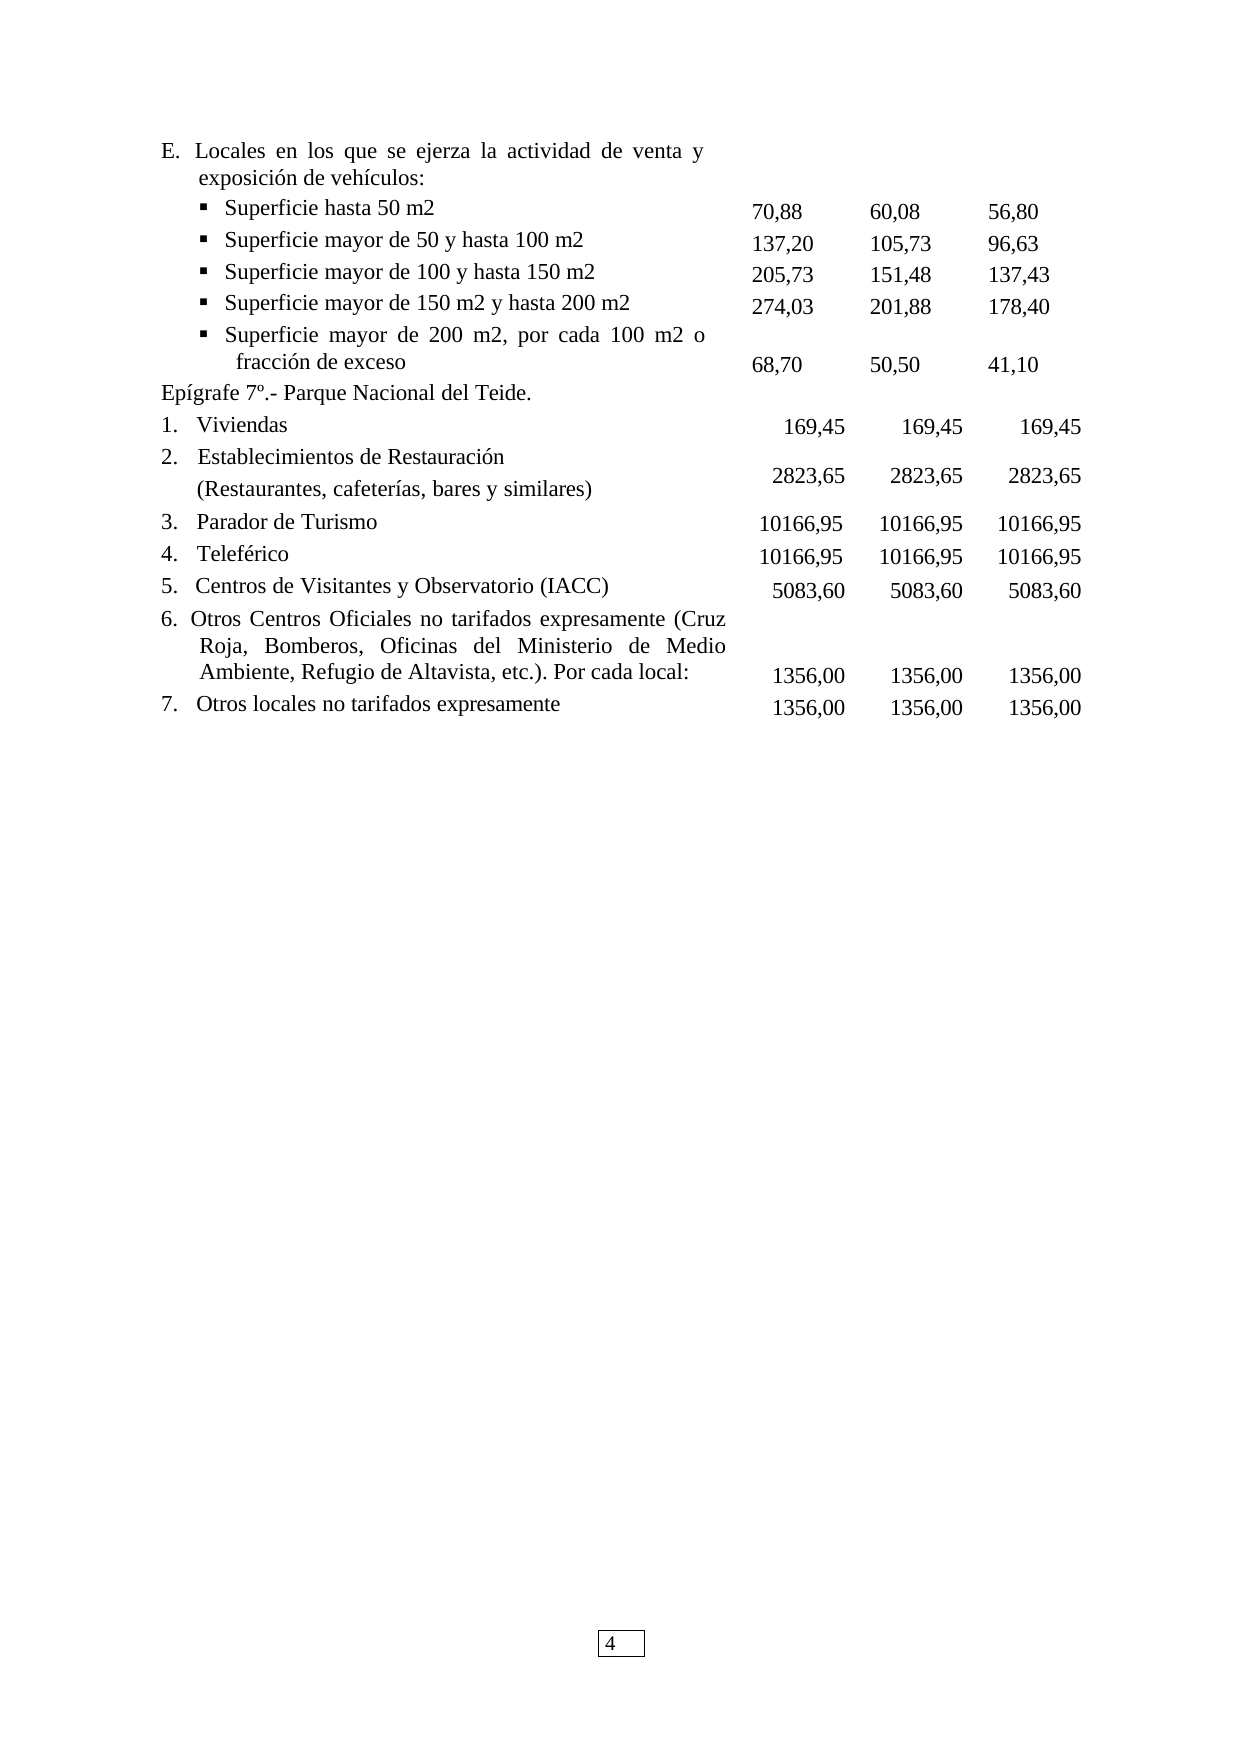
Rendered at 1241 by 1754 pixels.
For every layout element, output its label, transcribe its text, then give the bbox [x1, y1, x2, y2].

table_cell 3. Parador de Turismo [156, 505, 739, 539]
table_cell 137,43 [976, 258, 1087, 290]
table_cell 178,40 [976, 290, 1087, 321]
table_cell 169,45 [857, 409, 976, 442]
table_cell 70,88 [739, 192, 857, 227]
table_cell 2. Establecimientos de Restauración (Restaurantes, cafeterías, bares y similares) [156, 442, 739, 505]
table_cell 1356,00 [857, 690, 976, 722]
table_cell 105,73 [857, 227, 976, 258]
table_cell 4. Teleférico [156, 539, 739, 571]
table_cell 169,45 [976, 409, 1087, 442]
table_cell 6. Otros Centros Oficiales no tarifados expresamente (Cruz Roja, Bomberos, Oficinas del Ministerio de Medio Ambiente, Refugio de Altavista, etc.). Por cada local: [156, 605, 739, 690]
table_cell Superficie mayor de 50 y hasta 100 m2 [156, 227, 739, 258]
table_cell 5083,60 [857, 571, 976, 605]
table_cell Superficie mayor de 150 m2 y hasta 200 m2 [156, 290, 739, 321]
table_header E. Locales en los que se ejerza la actividad de venta y exposición de vehículos: [156, 138, 739, 192]
table_cell 41,10 [976, 321, 1087, 379]
table_cell 1. Viviendas [156, 409, 739, 442]
table_cell 137,20 [739, 227, 857, 258]
table_cell 151,48 [857, 258, 976, 290]
table_cell 2823,65 [739, 442, 857, 505]
table_cell 1356,00 [976, 605, 1087, 690]
table_cell 10166,95 [976, 505, 1087, 539]
table_cell Superficie mayor de 200 m2, por cada 100 m2 o fracción de exceso [156, 321, 739, 379]
table_cell [857, 380, 976, 408]
table_cell 2823,65 [857, 442, 976, 505]
table_cell 10166,95 [857, 505, 976, 539]
table_cell 68,70 [739, 321, 857, 379]
table_cell Superficie hasta 50 m2 [156, 192, 739, 227]
table_cell 10166,95 [857, 539, 976, 571]
table_cell 10166,95 [739, 539, 857, 571]
table_cell 56,80 [976, 192, 1087, 227]
table_cell 274,03 [739, 290, 857, 321]
table_header [976, 138, 1087, 192]
table_cell [739, 380, 857, 408]
table_cell 1356,00 [739, 690, 857, 722]
table_cell 169,45 [739, 409, 857, 442]
table_cell [976, 380, 1087, 408]
table_cell 5. Centros de Visitantes y Observatorio (IACC) [156, 571, 739, 605]
table_cell Epígrafe 7º.- Parque Nacional del Teide. [156, 380, 739, 408]
table_cell 60,08 [857, 192, 976, 227]
table_cell 10166,95 [976, 539, 1087, 571]
table_cell 5083,60 [976, 571, 1087, 605]
table_cell 5083,60 [739, 571, 857, 605]
table_cell 96,63 [976, 227, 1087, 258]
table_cell 1356,00 [857, 605, 976, 690]
table_cell 1356,00 [739, 605, 857, 690]
table_cell 10166,95 [739, 505, 857, 539]
table_cell 205,73 [739, 258, 857, 290]
table_cell 1356,00 [976, 690, 1087, 722]
table_header [857, 138, 976, 192]
table_cell 7. Otros locales no tarifados expresamente [156, 690, 739, 722]
table_header [739, 138, 857, 192]
table_cell 50,50 [857, 321, 976, 379]
table_cell 201,88 [857, 290, 976, 321]
table_cell 2823,65 [976, 442, 1087, 505]
table_cell Superficie mayor de 100 y hasta 150 m2 [156, 258, 739, 290]
